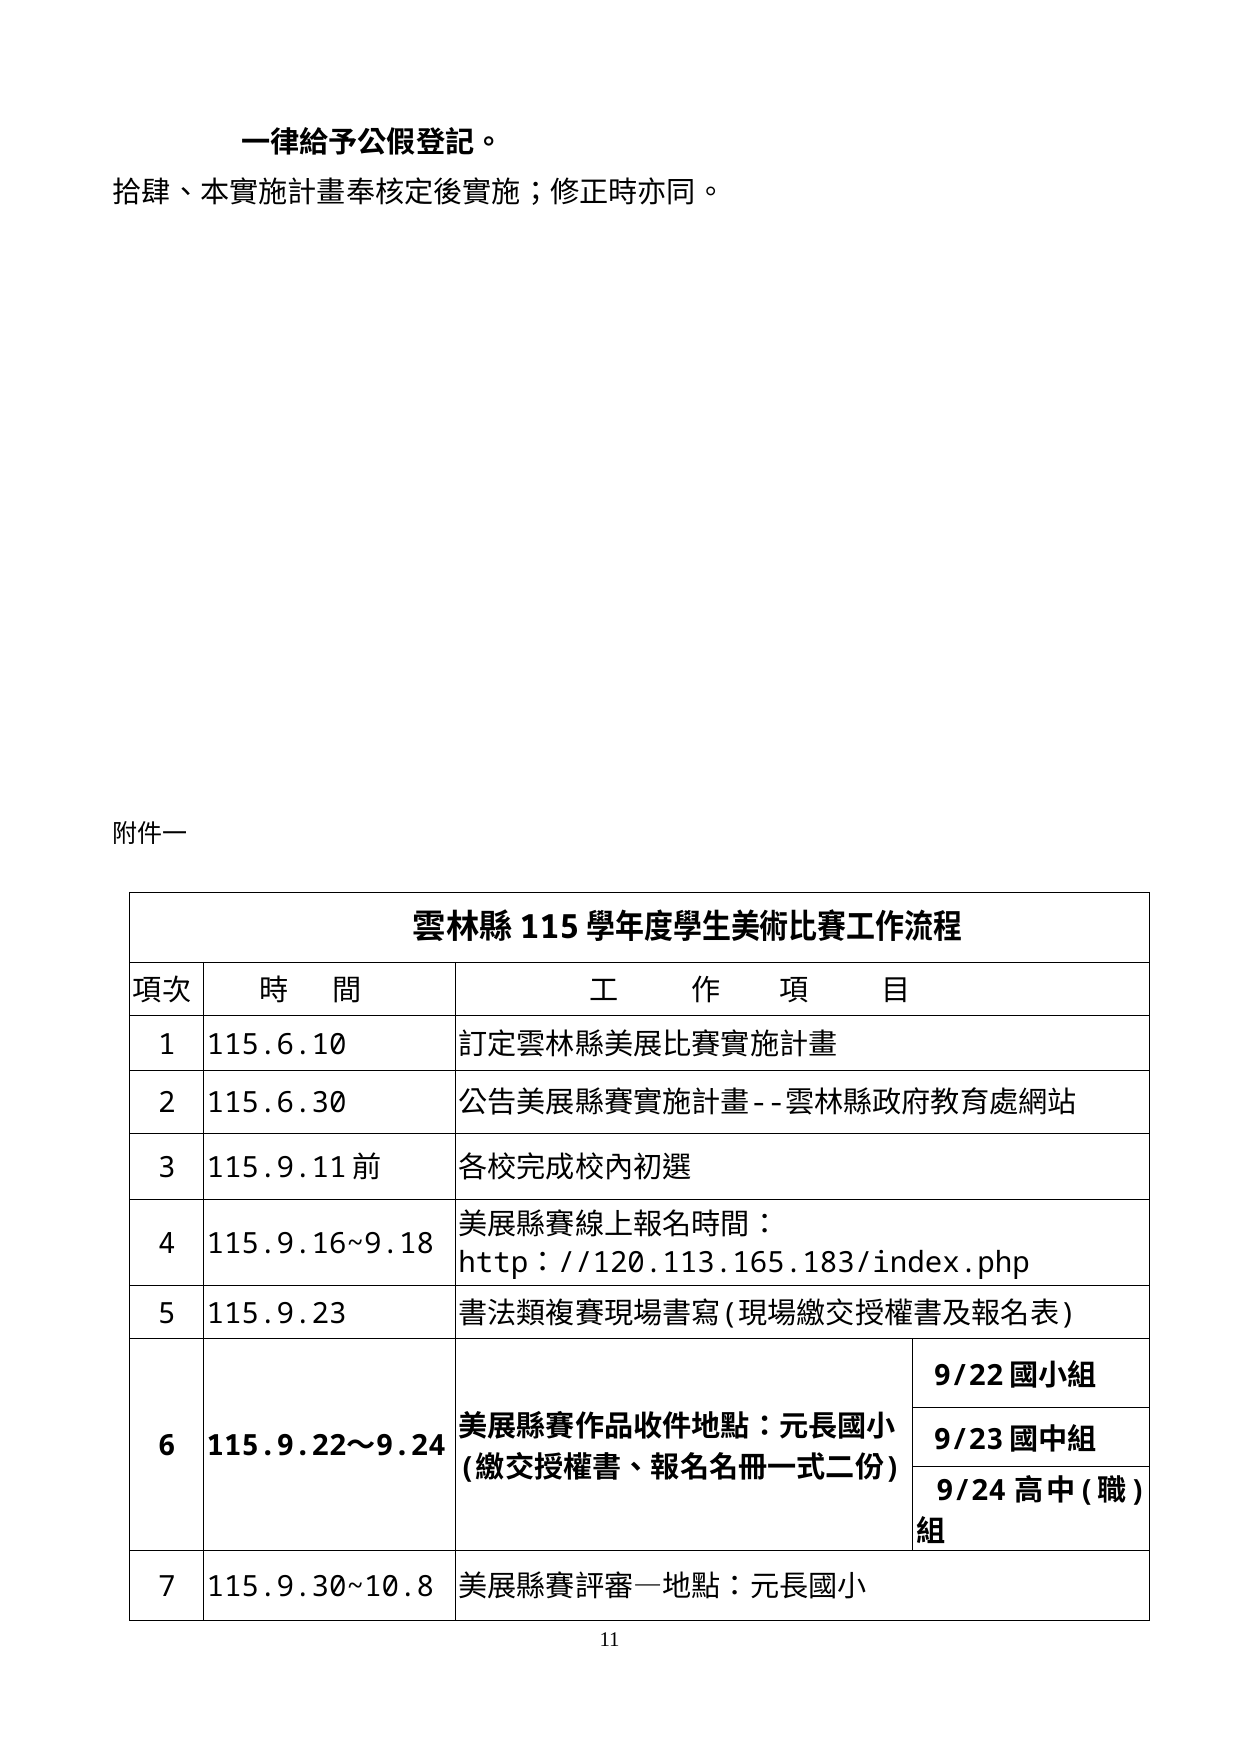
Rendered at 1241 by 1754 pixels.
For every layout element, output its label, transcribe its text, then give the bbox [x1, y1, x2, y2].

table_cell 5 [130, 1286, 203, 1338]
table_cell 訂定雲林縣美展比賽實施計畫 [456, 1016, 1149, 1070]
table_cell 美展縣賽線上報名時間： http：//120.113.165.183/index.php [456, 1200, 1149, 1284]
table_cell 7 [130, 1551, 203, 1620]
table_cell 115.9.30~10.8 [204, 1551, 455, 1620]
table_cell 公告美展縣賽實施計畫--雲林縣政府教育處網站 [456, 1071, 1149, 1132]
table_cell 9/24高中(職)組 [913, 1467, 1149, 1550]
table_cell 115.6.10 [204, 1016, 455, 1070]
table_cell 9/22國小組 [913, 1339, 1149, 1407]
table_cell 各校完成校內初選 [456, 1134, 1149, 1198]
table_cell 美展縣賽評審—地點：元長國小 [456, 1551, 1149, 1620]
table_cell 工 作 項 目 [456, 963, 1149, 1015]
text 一律給予公假登記。 [112, 113, 1144, 163]
table_cell 項次 [130, 963, 203, 1015]
text 拾肆、本實施計畫奉核定後實施；修正時亦同。 [112, 163, 1144, 213]
table_header 雲林縣115學年度學生美術比賽工作流程 [130, 893, 1149, 962]
table_cell 書法類複賽現場書寫(現場繳交授權書及報名表) [456, 1286, 1149, 1338]
table_cell 6 [130, 1339, 203, 1550]
table_cell 時 間 [204, 963, 455, 1015]
table_cell 美展縣賽作品收件地點：元長國小 (繳交授權書、報名名冊一式二份) [456, 1339, 912, 1550]
text 附件一 [112, 813, 1144, 850]
table_cell 2 [130, 1071, 203, 1132]
table_cell 115.6.30 [204, 1071, 455, 1132]
table_cell 1 [130, 1016, 203, 1070]
table_cell 3 [130, 1134, 203, 1198]
table_cell 115.9.22～9.24 [204, 1339, 455, 1550]
table_cell 115.9.16~9.18 [204, 1200, 455, 1284]
table_cell 115.9.11前 [204, 1134, 455, 1198]
table_cell 4 [130, 1200, 203, 1284]
table_cell 9/23國中組 [913, 1408, 1149, 1466]
table_cell 115.9.23 [204, 1286, 455, 1338]
